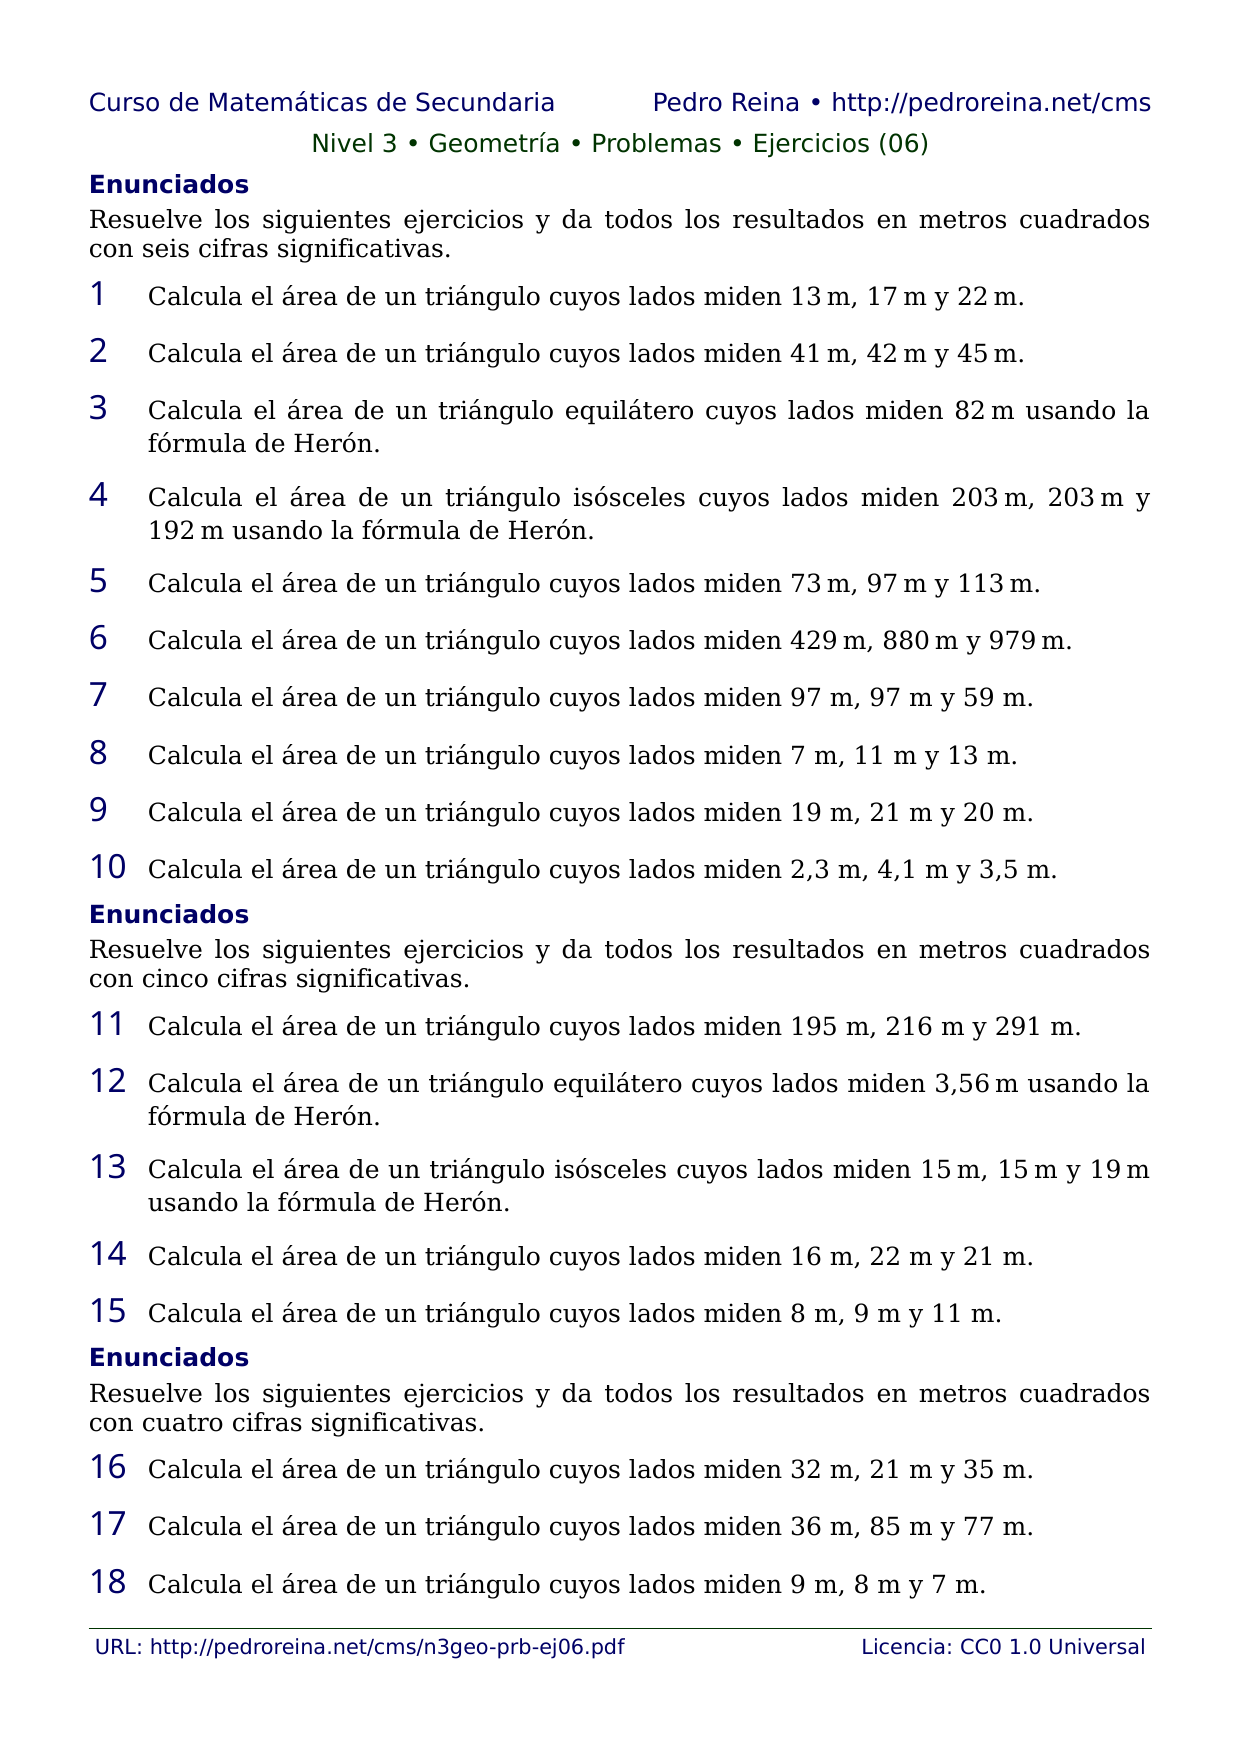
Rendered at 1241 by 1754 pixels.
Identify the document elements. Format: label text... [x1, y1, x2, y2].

list Calcula el área de un triángulo cuyos lados miden 7 m, 11 m y 13 m. [88, 728, 1152, 774]
list Calcula el área de un triángulo isósceles cuyos lados miden 203 m, 203 m y 192 m usando la fórmula de Herón. [88, 471, 1152, 545]
text Resuelve los siguientes ejercicios y da todos los resultados en metros cuadrados con cinco cifras significativas. [88, 935, 1152, 993]
list Calcula el área de un triángulo cuyos lados miden 19 m, 21 m y 20 m. [88, 786, 1152, 831]
text Enunciados [88, 1344, 1152, 1373]
text Curso de Matemáticas de Secundaria Pedro Reina • http://pedroreina.net/cms [88, 88, 1152, 118]
list Calcula el área de un triángulo isósceles cuyos lados miden 15 m, 15 m y 19 m usando la fórmula de Herón. [88, 1143, 1152, 1217]
list Calcula el área de un triángulo cuyos lados miden 73 m, 97 m y 113 m. [88, 557, 1152, 602]
list Calcula el área de un triángulo cuyos lados miden 16 m, 22 m y 21 m. [88, 1229, 1152, 1275]
list Calcula el área de un triángulo cuyos lados miden 195 m, 216 m y 291 m. [88, 999, 1152, 1045]
text Enunciados [88, 170, 1152, 199]
list Calcula el área de un triángulo cuyos lados miden 13 m, 17 m y 22 m. [88, 270, 1152, 315]
text Nivel 3 • Geometría • Problemas • Ejercicios (06) [88, 129, 1152, 159]
list Calcula el área de un triángulo equilátero cuyos lados miden 82 m usando la fórmula de Herón. [88, 384, 1152, 459]
list Calcula el área de un triángulo cuyos lados miden 8 m, 9 m y 11 m. [88, 1286, 1152, 1332]
list Calcula el área de un triángulo cuyos lados miden 97 m, 97 m y 59 m. [88, 671, 1152, 717]
text Enunciados [88, 900, 1152, 929]
list Calcula el área de un triángulo cuyos lados miden 41 m, 42 m y 45 m. [88, 327, 1152, 372]
list Calcula el área de un triángulo cuyos lados miden 2,3 m, 4,1 m y 3,5 m. [88, 843, 1152, 888]
list Calcula el área de un triángulo cuyos lados miden 9 m, 8 m y 7 m. [88, 1557, 1152, 1603]
text Resuelve los siguientes ejercicios y da todos los resultados en metros cuadrados con cuatro cifras significativas. [88, 1379, 1152, 1437]
list Calcula el área de un triángulo cuyos lados miden 36 m, 85 m y 77 m. [88, 1500, 1152, 1546]
list Calcula el área de un triángulo equilátero cuyos lados miden 3,56 m usando la fórmula de Herón. [88, 1057, 1152, 1131]
text Resuelve los siguientes ejercicios y da todos los resultados en metros cuadrados con seis cifras significativas. [88, 206, 1152, 264]
list Calcula el área de un triángulo cuyos lados miden 32 m, 21 m y 35 m. [88, 1443, 1152, 1488]
list Calcula el área de un triángulo cuyos lados miden 429 m, 880 m y 979 m. [88, 614, 1152, 659]
